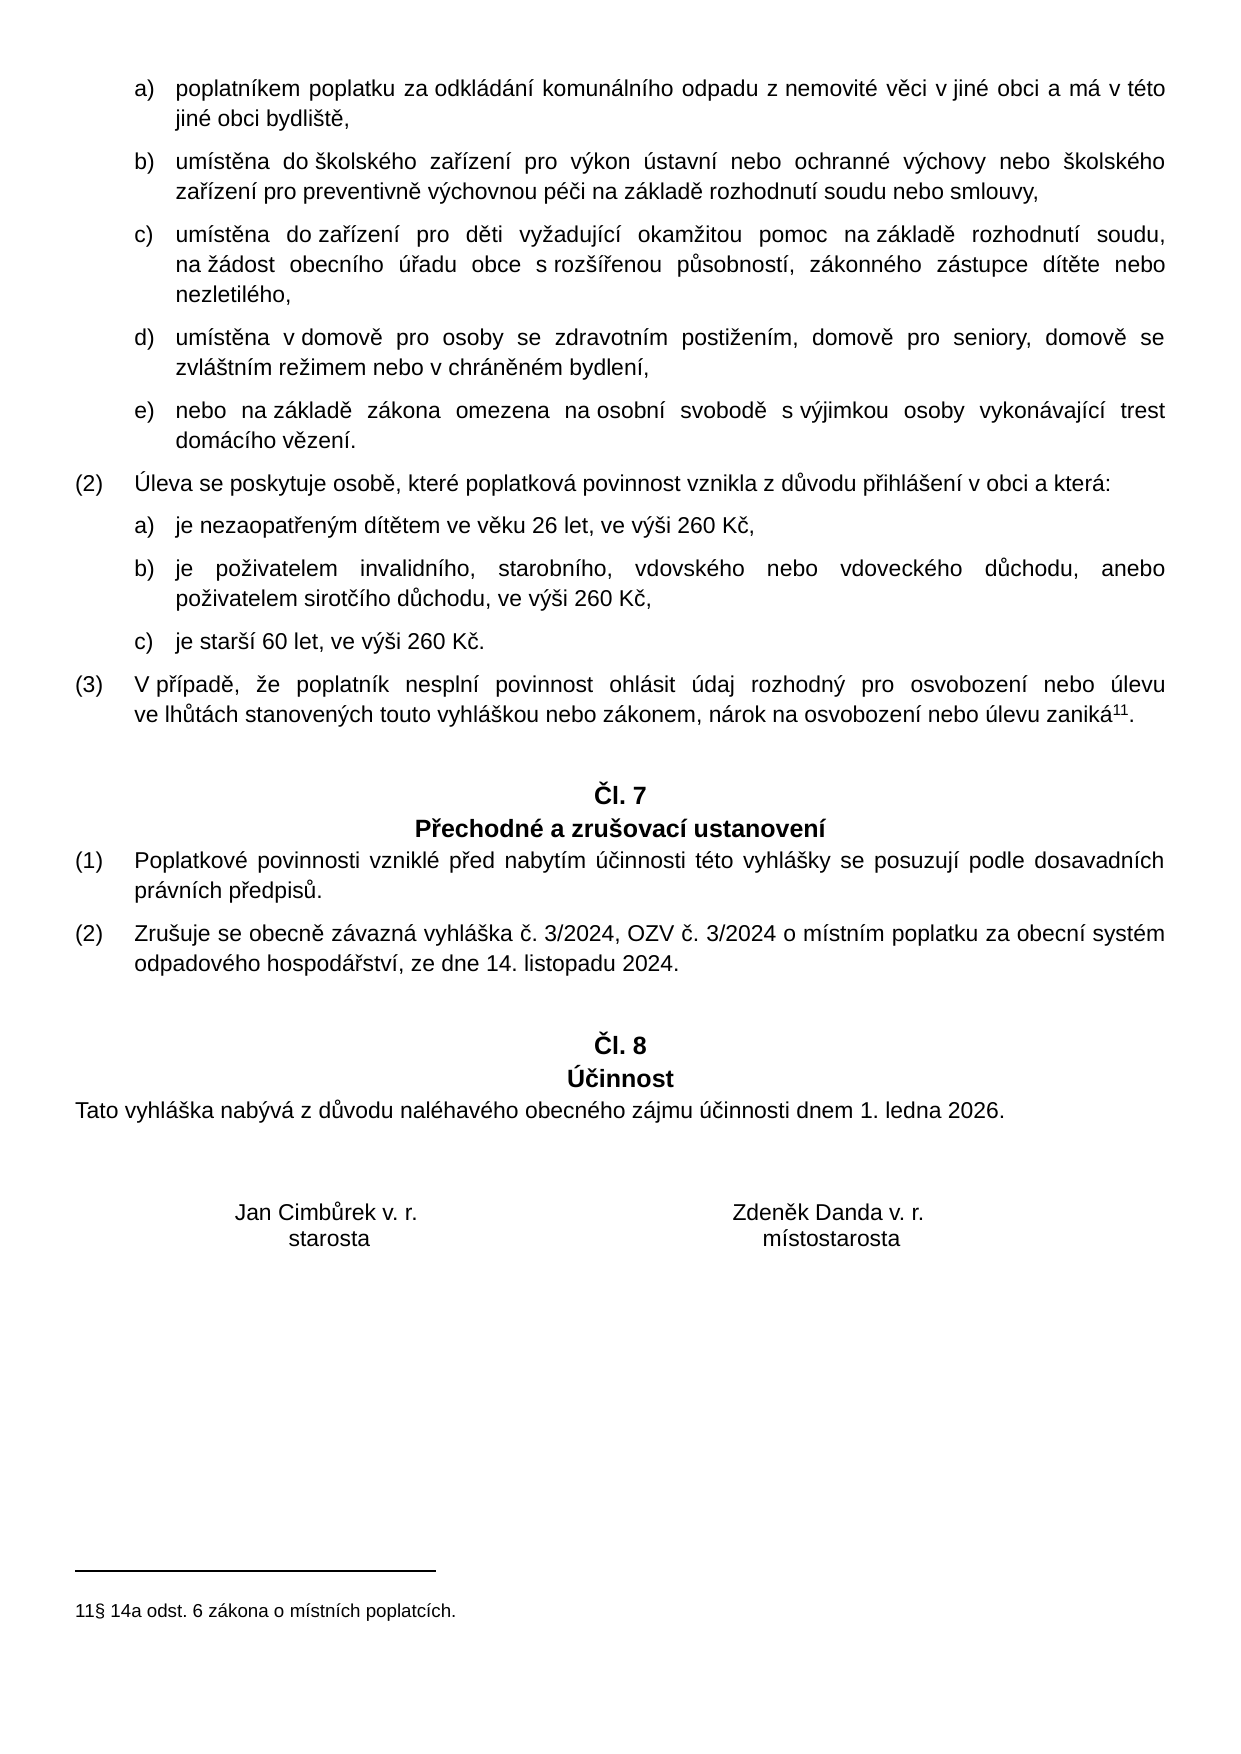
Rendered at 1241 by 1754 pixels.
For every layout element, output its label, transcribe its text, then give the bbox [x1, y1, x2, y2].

list Poplatkové povinnosti vzniklé před nabytím účinnosti této vyhlášky se posuzují podle dosavadních právních předpisů. [75, 847, 1166, 904]
list nebo na základě zákona omezena na osobní svobodě s výjimkou osoby vykonávající trest domácího vězení. [134, 397, 1166, 453]
list je poživatelem invalidního, starobního, vdovského nebo vdoveckého důchodu, anebo poživatelem sirotčího důchodu, ve výši 260 Kč, [134, 555, 1166, 612]
list V případě, že poplatník nesplní povinnost ohlásit údaj rozhodný pro osvobození nebo úlevu ve lhůtách stanovených touto vyhláškou nebo zákonem, nárok na osvobození nebo úlevu zaniká. [75, 671, 1166, 727]
subtitle Čl. 8 Účinnost [75, 1031, 1166, 1092]
table_cell [577, 1258, 1079, 1376]
list umístěna do školského zařízení pro výkon ústavní nebo ochranné výchovy nebo školského zařízení pro preventivně výchovnou péči na základě rozhodnutí soudu nebo smlouvy, [134, 148, 1166, 204]
list umístěna v domově pro osoby se zdravotním postižením, domově pro seniory, domově se zvláštním režimem nebo v chráněném bydlení, [134, 324, 1166, 381]
list poplatníkem poplatku za odkládání komunálního odpadu z nemovité věci v jiné obci a má v této jiné obci bydliště, [134, 75, 1166, 132]
text Tato vyhláška nabývá z důvodu naléhavého obecného zájmu účinnosti dnem 1. ledna 2026. [75, 1097, 1166, 1123]
table_header Jan Cimbůrek v. r. starosta [75, 1139, 577, 1257]
subtitle Čl. 7 Přechodné a zrušovací ustanovení [75, 781, 1166, 843]
table_cell [75, 1258, 577, 1376]
list Zrušuje se obecně závazná vyhláška č. 3/2024, OZV č. 3/2024 o místním poplatku za obecní systém odpadového hospodářství, ze dne 14. listopadu 2024. [75, 920, 1166, 977]
list umístěna do zařízení pro děti vyžadující okamžitou pomoc na základě rozhodnutí soudu, na žádost obecního úřadu obce s rozšířenou působností, zákonného zástupce dítěte nebo nezletilého, [134, 221, 1166, 308]
list je nezaopatřeným dítětem ve věku 26 let, ve výši 260 Kč, [134, 512, 1166, 539]
table_header Zdeněk Danda v. r. místostarosta [577, 1139, 1079, 1257]
list Úleva se poskytuje osobě, které poplatková povinnost vznikla z důvodu přihlášení v obci a která: [75, 470, 1166, 496]
list je starší 60 let, ve výši 260 Kč. [134, 628, 1166, 654]
list § 14a odst. 6 zákona o místních poplatcích. [75, 1599, 1166, 1621]
